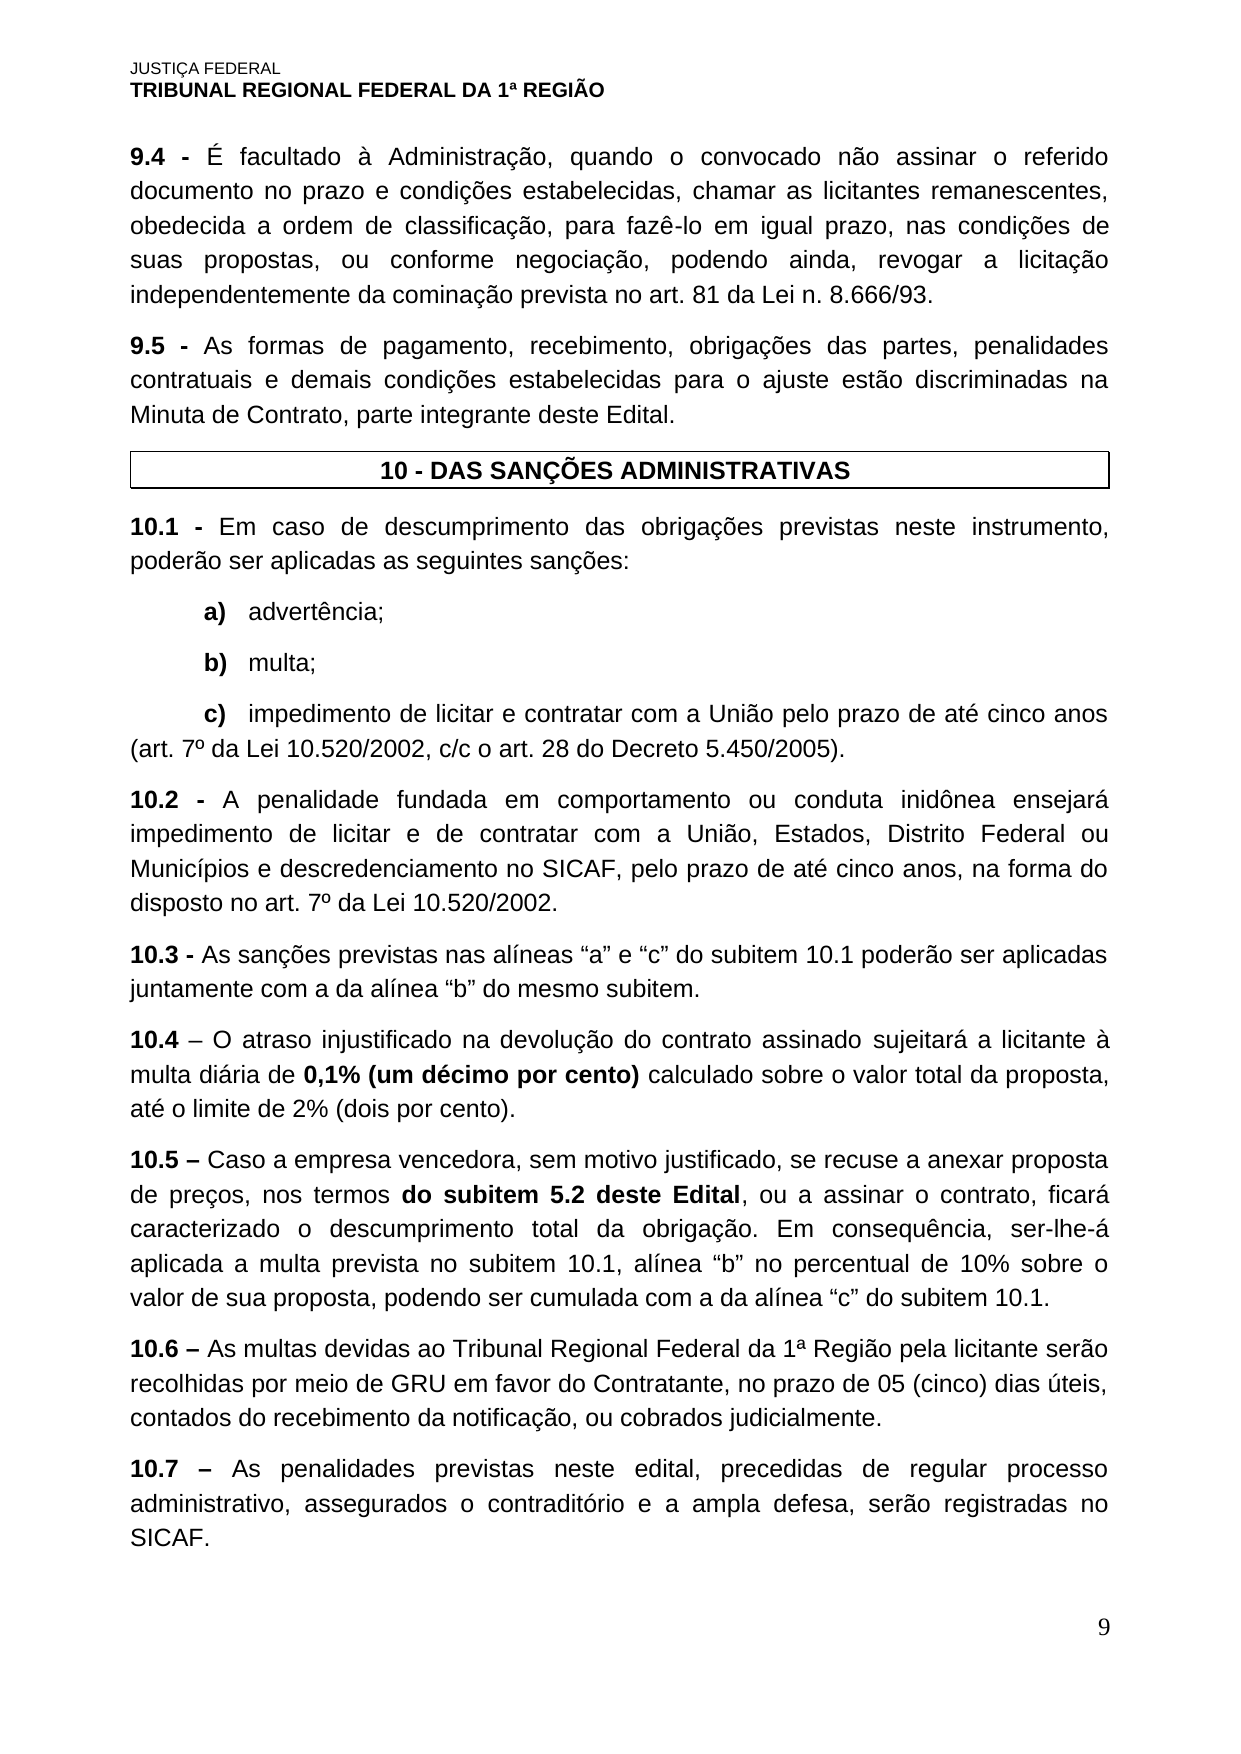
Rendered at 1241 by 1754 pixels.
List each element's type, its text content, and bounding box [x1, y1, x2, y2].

text 10.3 - As sanções previstas nas alíneas “a” e “c” do subitem 10.1 poderão ser aplicadas juntamente com a da alínea “b” do mesmo subitem. [130, 939, 1110, 1003]
text 9.5 - As formas de pagamento, recebimento, obrigações das partes, penalidades contratuais e demais condições estabelecidas para o ajuste estão discriminadas na Minuta de Contrato, parte integrante deste Edital. [130, 331, 1110, 428]
text 10.1 - Em caso de descumprimento das obrigações previstas neste instrumento, poderão ser aplicadas as seguintes sanções: [130, 511, 1110, 575]
text 10.7 – As penalidades previstas neste edital, precedidas de regular processo administrativo, assegurados o contraditório e a ampla defesa, serão registradas no SICAF. [130, 1454, 1110, 1552]
text 10.6 – As multas devidas ao Tribunal Regional Federal da 1ª Região pela licitante serão recolhidas por meio de GRU em favor do Contratante, no prazo de 05 (cinco) dias úteis, contados do recebimento da notificação, ou cobrados judicialmente. [130, 1334, 1110, 1432]
text 10.4 – O atraso injustificado na devolução do contrato assinado sujeitará a licitante à multa diária de 0,1% (um décimo por cento) calculado sobre o valor total da proposta, até o limite de 2% (dois por cento). [130, 1025, 1110, 1123]
text 9.4 - É facultado à Administração, quando o convocado não assinar o referido documento no prazo e condições estabelecidas, chamar as licitantes remanescentes, obedecida a ordem de classificação, para fazê‑lo em igual prazo, nas condições de suas propostas, ou conforme negociação, podendo ainda, revogar a licitação independentemente da cominação prevista no art. 81 da Lei n. 8.666/93. [130, 142, 1110, 308]
text 10 - DAS SANÇÕES ADMINISTRATIVAS [131, 452, 1108, 487]
text 10.5 – Caso a empresa vencedora, sem motivo justificado, se recuse a anexar proposta de preços, nos termos do subitem 5.2 deste Edital, ou a assinar o contrato, ficará caracterizado o descumprimento total da obrigação. Em consequência, ser-lhe-á aplicada a multa prevista no subitem 10.1, alínea “b” no percentual de 10% sobre o valor de sua proposta, podendo ser cumulada com a da alínea “c” do subitem 10.1. [130, 1145, 1110, 1312]
text 10.2 - A penalidade fundada em comportamento ou conduta inidônea ensejará impedimento de licitar e de contratar com a União, Estados, Distrito Federal ou Municípios e descredenciamento no SICAF, pelo prazo de até cinco anos, na forma do disposto no art. 7º da Lei 10.520/2002. [130, 785, 1110, 917]
text c) impedimento de licitar e contratar com a União pelo prazo de até cinco anos (art. 7º da Lei 10.520/2002, c/c o art. 28 do Decreto 5.450/2005). [130, 699, 1110, 763]
text b) multa; [130, 648, 1110, 677]
text a) advertência; [130, 597, 1110, 626]
